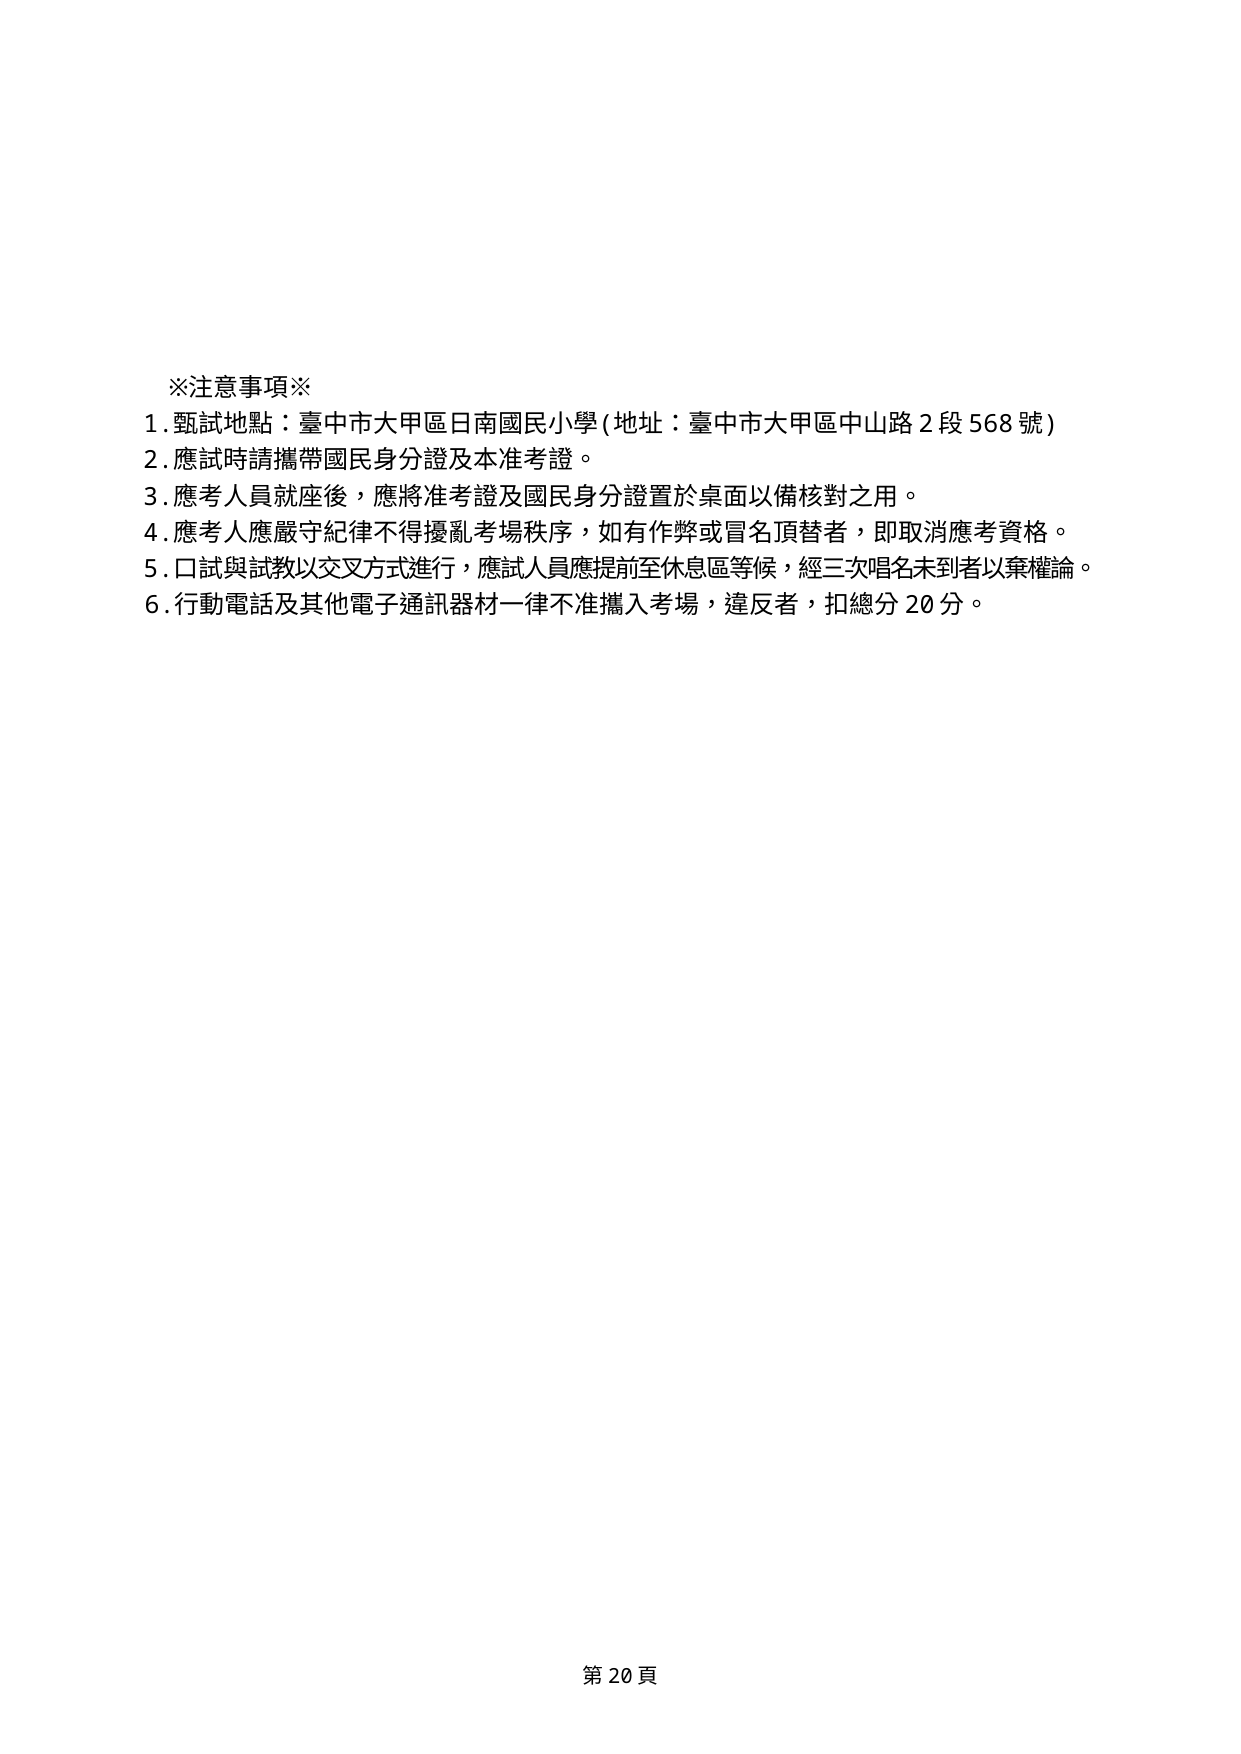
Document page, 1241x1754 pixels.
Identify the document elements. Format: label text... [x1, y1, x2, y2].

text 1.甄試地點：臺中市大甲區日南國民小學(地址：臺中市大甲區中山路2段568號) [118, 403, 1122, 440]
text 6.行動電話及其他電子通訊器材一律不准攜入考場，違反者，扣總分20分。 [131, 585, 1122, 621]
text 2.應試時請攜帶國民身分證及本准考證。 [143, 440, 1122, 476]
text 4.應考人應嚴守紀律不得擾亂考場秩序，如有作弊或冒名頂替者，即取消應考資格。 [118, 512, 1122, 548]
text 5.口試與試教以交叉方式進行，應試人員應提前至休息區等候，經三次唱名未到者以棄權論。 [143, 548, 1122, 585]
text ※注意事項※ [168, 367, 1122, 403]
text 3.應考人員就座後，應將准考證及國民身分證置於桌面以備核對之用。 [143, 476, 1122, 512]
